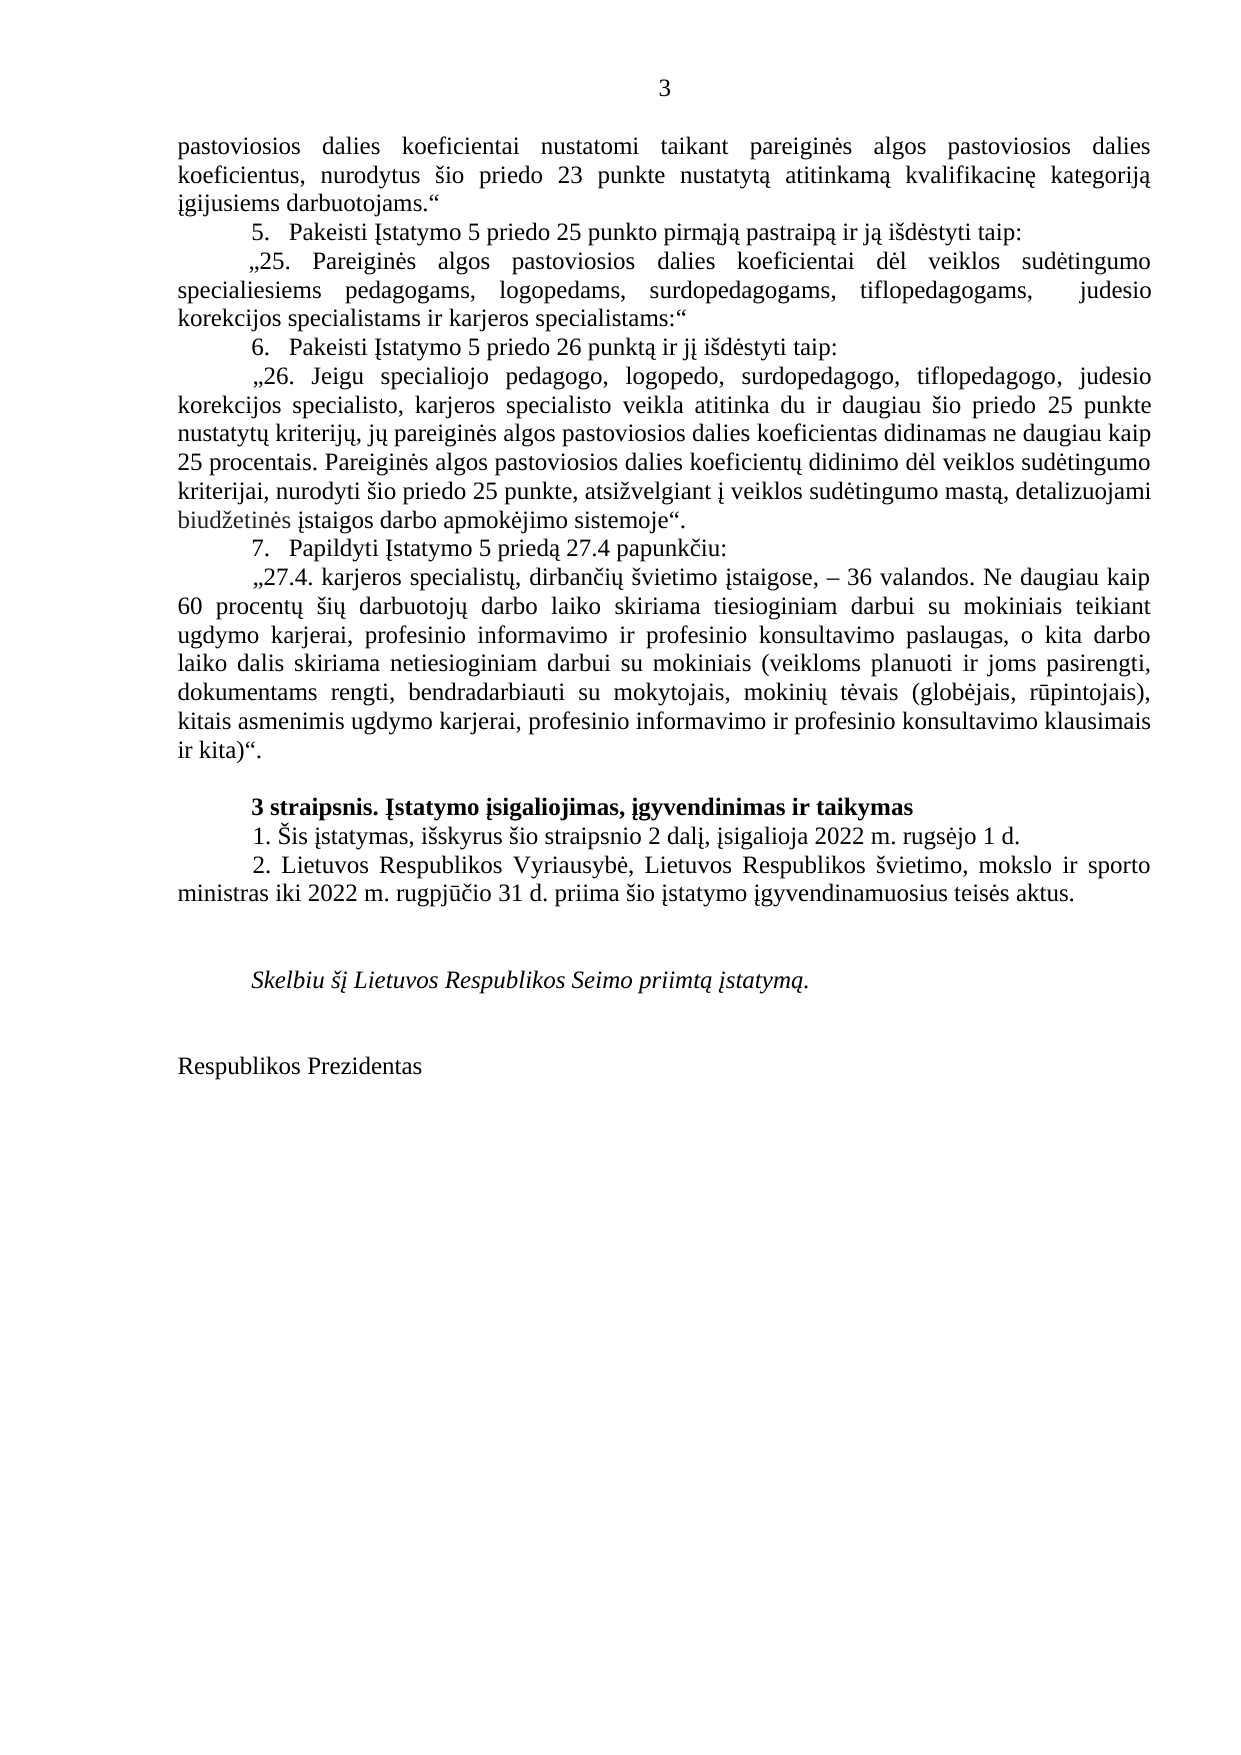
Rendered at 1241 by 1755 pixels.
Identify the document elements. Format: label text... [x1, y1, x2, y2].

text Skelbiu šį Lietuvos Respublikos Seimo priimtą įstatymą. [177, 965, 1152, 993]
text pastoviosios dalies koeficientai nustatomi taikant pareiginės algos pastoviosios dalies koeficientus, nurodytus šio priedo 23 punkte nustatytą atitinkamą kvalifikacinę kategoriją įgijusiems darbuotojams.“ [177, 131, 1152, 217]
text 3 straipsnis. Įstatymo įsigaliojimas, įgyvendinimas ir taikymas [177, 792, 1152, 821]
text Respublikos Prezidentas [177, 1051, 1152, 1080]
text 5. Pakeisti Įstatymo 5 priedo 25 punkto pirmąją pastraipą ir ją išdėstyti taip: [251, 217, 1152, 246]
text „25. Pareiginės algos pastoviosios dalies koeficientai dėl veiklos sudėtingumo specialiesiems pedagogams, logopedams, surdopedagogams, tiflopedagogams, judesio korekcijos specialistams ir karjeros specialistams:“ [177, 246, 1152, 332]
text 7. Papildyti Įstatymo 5 priedą 27.4 papunkčiu: [251, 533, 1152, 562]
text 2. Lietuvos Respublikos Vyriausybė, Lietuvos Respublikos švietimo, mokslo ir sporto ministras iki 2022 m. rugpjūčio 31 d. priima šio įstatymo įgyvendinamuosius teisės aktus. [177, 850, 1152, 907]
text „27.4. karjeros specialistų, dirbančių švietimo įstaigose, – 36 valandos. Ne daugiau kaip 60 procentų šių darbuotojų darbo laiko skiriama tiesioginiam darbui su mokiniais teikiant ugdymo karjerai, profesinio informavimo ir profesinio konsultavimo paslaugas, o kita darbo laiko dalis skiriama netiesioginiam darbui su mokiniais (veikloms planuoti ir joms pasirengti, dokumentams rengti, bendradarbiauti su mokytojais, mokinių tėvais (globėjais, rūpintojais), kitais asmenimis ugdymo karjerai, profesinio informavimo ir profesinio konsultavimo klausimais ir kita)“. [177, 562, 1152, 763]
text 6. Pakeisti Įstatymo 5 priedo 26 punktą ir jį išdėstyti taip: [251, 332, 1152, 361]
text 1. Šis įstatymas, išskyrus šio straipsnio 2 dalį, įsigalioja 2022 m. rugsėjo 1 d. [177, 821, 1152, 850]
text „26. Jeigu specialiojo pedagogo, logopedo, surdopedagogo, tiflopedagogo, judesio korekcijos specialisto, karjeros specialisto veikla atitinka du ir daugiau šio priedo 25 punkte nustatytų kriterijų, jų pareiginės algos pastoviosios dalies koeficientas didinamas ne daugiau kaip 25 procentais. Pareiginės algos pastoviosios dalies koeficientų didinimo dėl veiklos sudėtingumo kriterijai, nurodyti šio priedo 25 punkte, atsižvelgiant į veiklos sudėtingumo mastą, detalizuojami biudžetinės įstaigos darbo apmokėjimo sistemoje“. [177, 361, 1152, 533]
